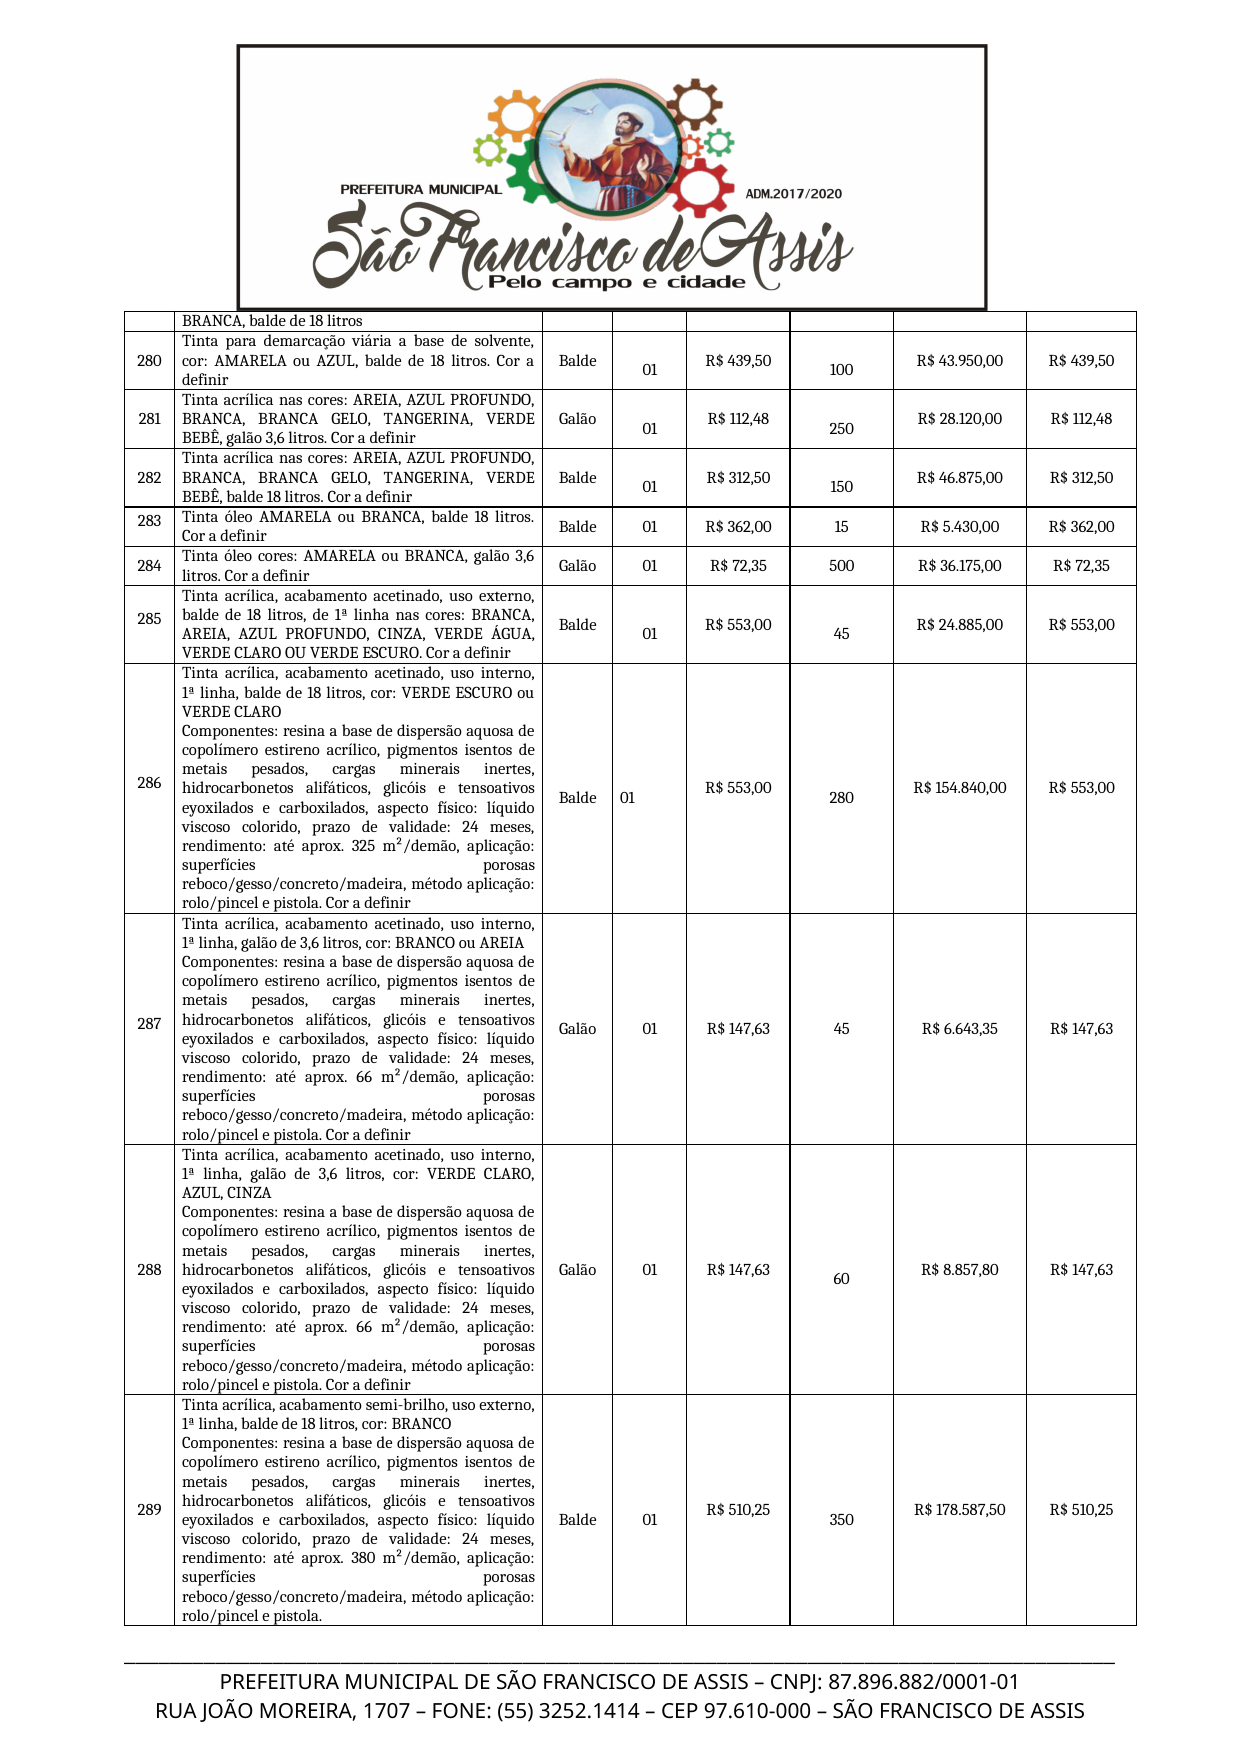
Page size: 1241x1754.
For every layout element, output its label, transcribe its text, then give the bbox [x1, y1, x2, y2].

table_cell R$ 8.857,80 [894, 1145, 1026, 1394]
table_cell R$ 312,50 [687, 449, 789, 506]
table_cell 01 [613, 586, 686, 663]
table_cell 01 [613, 332, 686, 389]
table_cell Tinta para demarcação viária a base de solvente, cor: AMARELA ou AZUL, balde de 18 litros. Cor a definir [175, 332, 542, 389]
table_cell Galão [543, 1145, 612, 1394]
table_cell R$ 510,25 [1027, 1395, 1136, 1625]
table_cell [1027, 312, 1136, 331]
table_cell R$ 147,63 [687, 914, 789, 1144]
table_cell Balde [543, 664, 612, 913]
table_cell R$ 553,00 [687, 664, 789, 913]
table_cell 284 [125, 547, 174, 585]
table_cell 288 [125, 1145, 174, 1394]
table_cell Tinta acrílica, acabamento acetinado, uso externo, balde de 18 litros, de 1ª linha nas cores: BRANCA, AREIA, AZUL PROFUNDO, CINZA, VERDE ÁGUA, VERDE CLARO OU VERDE ESCURO. Cor a definir [175, 586, 542, 663]
table_cell [543, 312, 612, 331]
table_cell Balde [543, 332, 612, 389]
table_cell Tinta acrílica, acabamento acetinado, uso interno, 1ª linha, balde de 18 litros, cor: VERDE ESCURO ou VERDE CLARO Componentes: resina a base de dispersão aquosa de copolímero estireno acrílico, pigmentos isentos de metais pesados, cargas minerais inertes, hidrocarbonetos alifáticos, glicóis e tensoativos eyoxilados e carboxilados, aspecto físico: líquido viscoso colorido, prazo de validade: 24 meses, rendimento: até aprox. 325 m²/demão, aplicação: superfícies porosas reboco/gesso/concreto/madeira, método aplicação: rolo/pincel e pistola. Cor a definir [175, 664, 542, 913]
table_cell 289 [125, 1395, 174, 1625]
table_cell 01 [613, 390, 686, 448]
table_cell Galão [543, 914, 612, 1144]
table_cell Tinta acrílica nas cores: AREIA, AZUL PROFUNDO, BRANCA, BRANCA GELO, TANGERINA, VERDE BEBÊ, balde 18 litros. Cor a definir [175, 449, 542, 506]
table_cell 01 [613, 547, 686, 585]
table_cell R$ 46.875,00 [894, 449, 1026, 506]
table_cell Galão [543, 390, 612, 448]
table_cell 45 [791, 586, 893, 663]
table_cell R$ 147,63 [1027, 914, 1136, 1144]
table_cell R$ 112,48 [1027, 390, 1136, 448]
table_cell Tinta óleo cores: AMARELA ou BRANCA, galão 3,6 litros. Cor a definir [175, 547, 542, 585]
table_cell 500 [791, 547, 893, 585]
table_cell R$ 43.950,00 [894, 332, 1026, 389]
table_cell Tinta acrílica nas cores: AREIA, AZUL PROFUNDO, BRANCA, BRANCA GELO, TANGERINA, VERDE BEBÊ, galão 3,6 litros. Cor a definir [175, 390, 542, 448]
table_cell 281 [125, 390, 174, 448]
table_cell R$ 362,00 [1027, 508, 1136, 546]
table_cell 285 [125, 586, 174, 663]
table_cell Tinta acrílica, acabamento acetinado, uso interno, 1ª linha, galão de 3,6 litros, cor: BRANCO ou AREIA Componentes: resina a base de dispersão aquosa de copolímero estireno acrílico, pigmentos isentos de metais pesados, cargas minerais inertes, hidrocarbonetos alifáticos, glicóis e tensoativos eyoxilados e carboxilados, aspecto físico: líquido viscoso colorido, prazo de validade: 24 meses, rendimento: até aprox. 66 m²/demão, aplicação: superfícies porosas reboco/gesso/concreto/madeira, método aplicação: rolo/pincel e pistola. Cor a definir [175, 914, 542, 1144]
table_cell [125, 312, 174, 331]
table_cell 01 [613, 664, 686, 913]
table_cell 60 [791, 1145, 893, 1394]
table_cell R$ 112,48 [687, 390, 789, 448]
table_cell R$ 510,25 [687, 1395, 789, 1625]
table_cell 01 [613, 1395, 686, 1625]
table_cell 01 [613, 1145, 686, 1394]
table_cell R$ 5.430,00 [894, 508, 1026, 546]
table_cell R$ 312,50 [1027, 449, 1136, 506]
table_cell R$ 72,35 [687, 547, 789, 585]
table_cell 280 [125, 332, 174, 389]
table_cell R$ 24.885,00 [894, 586, 1026, 663]
table_cell [613, 312, 686, 331]
table_cell Balde [543, 449, 612, 506]
table_cell Balde [543, 1395, 612, 1625]
table_cell Tinta acrílica, acabamento acetinado, uso interno, 1ª linha, galão de 3,6 litros, cor: VERDE CLARO, AZUL, CINZA Componentes: resina a base de dispersão aquosa de copolímero estireno acrílico, pigmentos isentos de metais pesados, cargas minerais inertes, hidrocarbonetos alifáticos, glicóis e tensoativos eyoxilados e carboxilados, aspecto físico: líquido viscoso colorido, prazo de validade: 24 meses, rendimento: até aprox. 66 m²/demão, aplicação: superfícies porosas reboco/gesso/concreto/madeira, método aplicação: rolo/pincel e pistola. Cor a definir [175, 1145, 542, 1394]
table_cell R$ 147,63 [687, 1145, 789, 1394]
table_cell R$ 553,00 [687, 586, 789, 663]
table_cell 01 [613, 914, 686, 1144]
table_cell R$ 28.120,00 [894, 390, 1026, 448]
table_cell R$ 154.840,00 [894, 664, 1026, 913]
table_cell 280 [791, 664, 893, 913]
table_cell R$ 553,00 [1027, 586, 1136, 663]
table_cell 100 [791, 332, 893, 389]
table_cell R$ 553,00 [1027, 664, 1136, 913]
table_cell R$ 439,50 [1027, 332, 1136, 389]
table_cell [791, 312, 893, 331]
table_cell 350 [791, 1395, 893, 1625]
table_cell 287 [125, 914, 174, 1144]
table_cell R$ 362,00 [687, 508, 789, 546]
table_cell Tinta acrílica, acabamento semi-brilho, uso externo, 1ª linha, balde de 18 litros, cor: BRANCO Componentes: resina a base de dispersão aquosa de copolímero estireno acrílico, pigmentos isentos de metais pesados, cargas minerais inertes, hidrocarbonetos alifáticos, glicóis e tensoativos eyoxilados e carboxilados, aspecto físico: líquido viscoso colorido, prazo de validade: 24 meses, rendimento: até aprox. 380 m²/demão, aplicação: superfícies porosas reboco/gesso/concreto/madeira, método aplicação: rolo/pincel e pistola. [175, 1395, 542, 1625]
table_cell 282 [125, 449, 174, 506]
table_cell [894, 312, 1026, 331]
table_cell 45 [791, 914, 893, 1144]
table_cell 15 [791, 508, 893, 546]
table_cell [687, 312, 789, 331]
table_cell R$ 147,63 [1027, 1145, 1136, 1394]
table_cell R$ 178.587,50 [894, 1395, 1026, 1625]
table_cell BRANCA, balde de 18 litros [175, 312, 542, 331]
table_cell 250 [791, 390, 893, 448]
table_cell 150 [791, 449, 893, 506]
table_cell Galão [543, 547, 612, 585]
table_cell Tinta óleo AMARELA ou BRANCA, balde 18 litros. Cor a definir [175, 508, 542, 546]
table_cell R$ 36.175,00 [894, 547, 1026, 585]
table_cell R$ 72,35 [1027, 547, 1136, 585]
table_cell R$ 6.643,35 [894, 914, 1026, 1144]
table_cell Balde [543, 508, 612, 546]
table_cell 01 [613, 508, 686, 546]
table_cell 286 [125, 664, 174, 913]
table_cell 283 [125, 508, 174, 546]
table_cell Balde [543, 586, 612, 663]
table_cell R$ 439,50 [687, 332, 789, 389]
table_cell 01 [613, 449, 686, 506]
